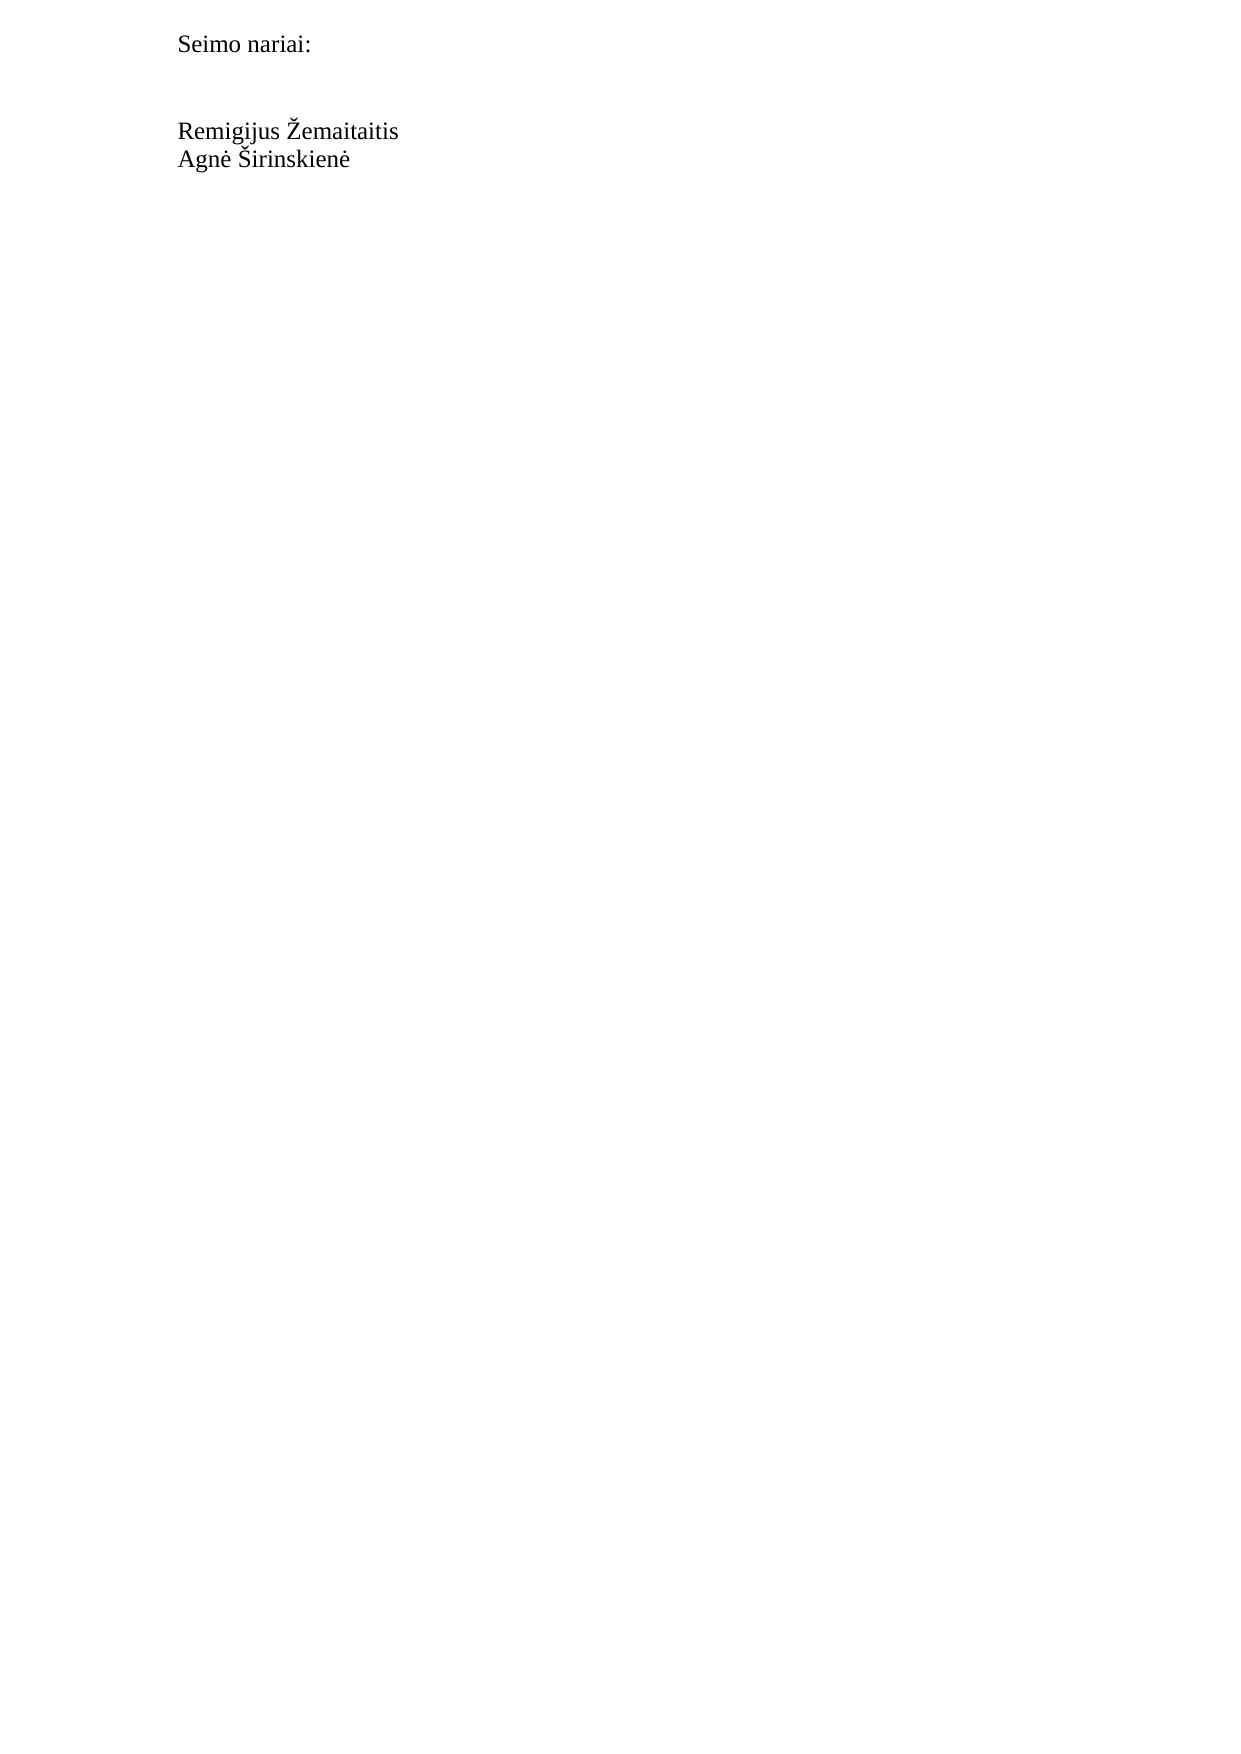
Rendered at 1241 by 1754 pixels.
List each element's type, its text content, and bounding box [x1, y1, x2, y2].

text Seimo nariai: [177, 29, 1181, 58]
text Agnė Širinskienė [177, 144, 1181, 173]
text Remigijus Žemaitaitis [177, 116, 1181, 144]
